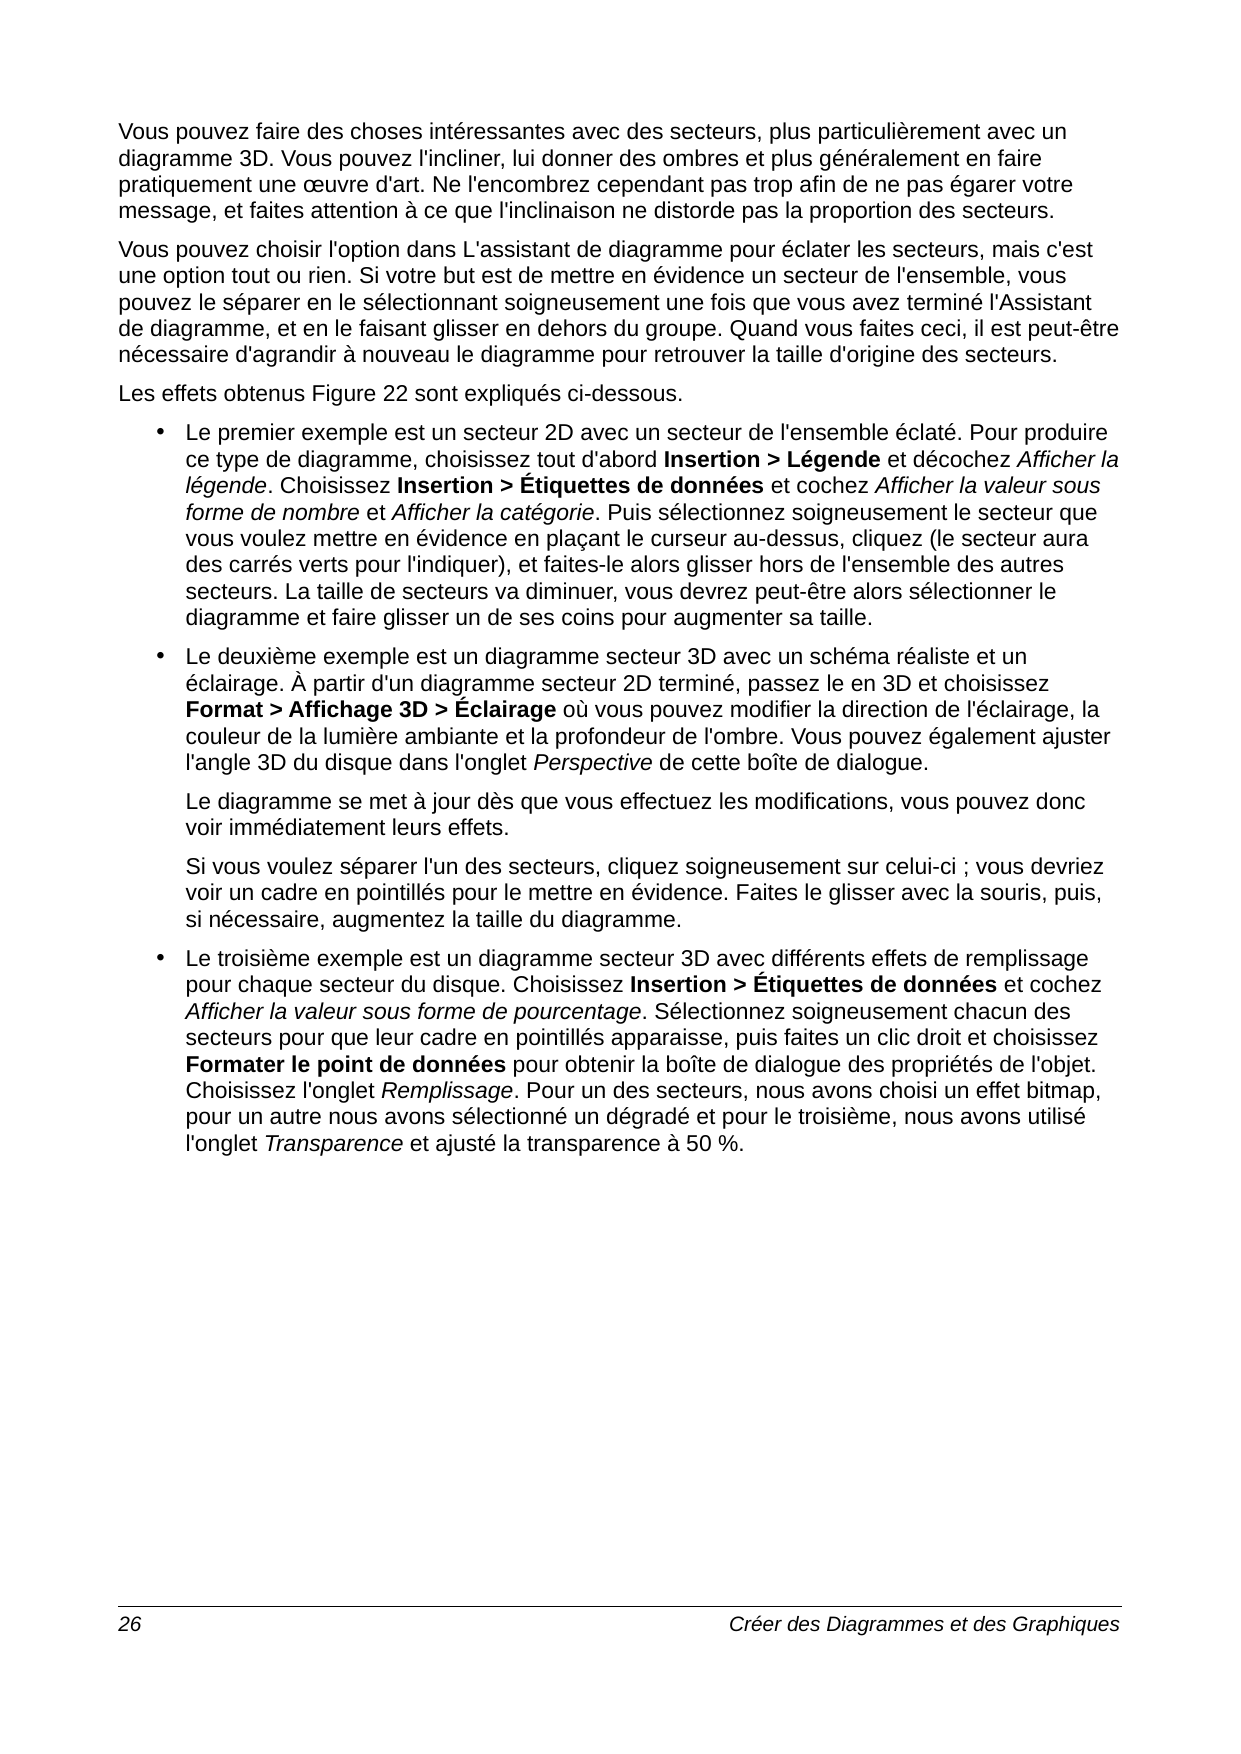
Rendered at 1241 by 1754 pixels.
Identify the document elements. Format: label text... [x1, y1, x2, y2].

text Vous pouvez faire des choses intéressantes avec des secteurs, plus particulièrement avec un diagramme 3D. Vous pouvez l'incliner, lui donner des ombres et plus généralement en faire pratiquement une œuvre d'art. Ne l'encombrez cependant pas trop afin de ne pas égarer votre message, et faites attention à ce que l'inclinaison ne distorde pas la proportion des secteurs. [118, 118, 1122, 223]
list Le diagramme se met à jour dès que vous effectuez les modifications, vous pouvez donc voir immédiatement leurs effets. [156, 788, 1122, 841]
list Le premier exemple est un secteur 2D avec un secteur de l'ensemble éclaté. Pour produire ce type de diagramme, choisissez tout d'abord Insertion > Légende et décochez Afficher la légende. Choisissez Insertion > Étiquettes de données et cochez Afficher la valeur sous forme de nombre et Afficher la catégorie. Puis sélectionnez soigneusement le secteur que vous voulez mettre en évidence en plaçant le curseur au-dessus, cliquez (le secteur aura des carrés verts pour l'indiquer), et faites-le alors glisser hors de l'ensemble des autres secteurs. La taille de secteurs va diminuer, vous devrez peut-être alors sélectionner le diagramme et faire glisser un de ses coins pour augmenter sa taille. [156, 419, 1122, 631]
list Le deuxième exemple est un diagramme secteur 3D avec un schéma réaliste et un éclairage. À partir d'un diagramme secteur 2D terminé, passez le en 3D et choisissez Format > Affichage 3D > Éclairage où vous pouvez modifier la direction de l'éclairage, la couleur de la lumière ambiante et la profondeur de l'ombre. Vous pouvez également ajuster l'angle 3D du disque dans l'onglet Perspective de cette boîte de dialogue. [156, 643, 1122, 775]
text Vous pouvez choisir l'option dans L'assistant de diagramme pour éclater les secteurs, mais c'est une option tout ou rien. Si votre but est de mettre en évidence un secteur de l'ensemble, vous pouvez le séparer en le sélectionnant soigneusement une fois que vous avez terminé l'Assistant de diagramme, et en le faisant glisser en dehors du groupe. Quand vous faites ceci, il est peut-être nécessaire d'agrandir à nouveau le diagramme pour retrouver la taille d'origine des secteurs. [118, 236, 1122, 368]
list Si vous voulez séparer l'un des secteurs, cliquez soigneusement sur celui-ci ; vous devriez voir un cadre en pointillés pour le mettre en évidence. Faites le glisser avec la souris, puis, si nécessaire, augmentez la taille du diagramme. [156, 853, 1122, 932]
text Les effets obtenus Figure 22 sont expliqués ci-dessous. [118, 380, 1122, 407]
list Le troisième exemple est un diagramme secteur 3D avec différents effets de remplissage pour chaque secteur du disque. Choisissez Insertion > Étiquettes de données et cochez Afficher la valeur sous forme de pourcentage. Sélectionnez soigneusement chacun des secteurs pour que leur cadre en pointillés apparaisse, puis faites un clic droit et choisissez Formater le point de données pour obtenir la boîte de dialogue des propriétés de l'objet. Choisissez l'onglet Remplissage. Pour un des secteurs, nous avons choisi un effet bitmap, pour un autre nous avons sélectionné un dégradé et pour le troisième, nous avons utilisé l'onglet Transparence et ajusté la transparence à 50 %. [156, 944, 1122, 1156]
